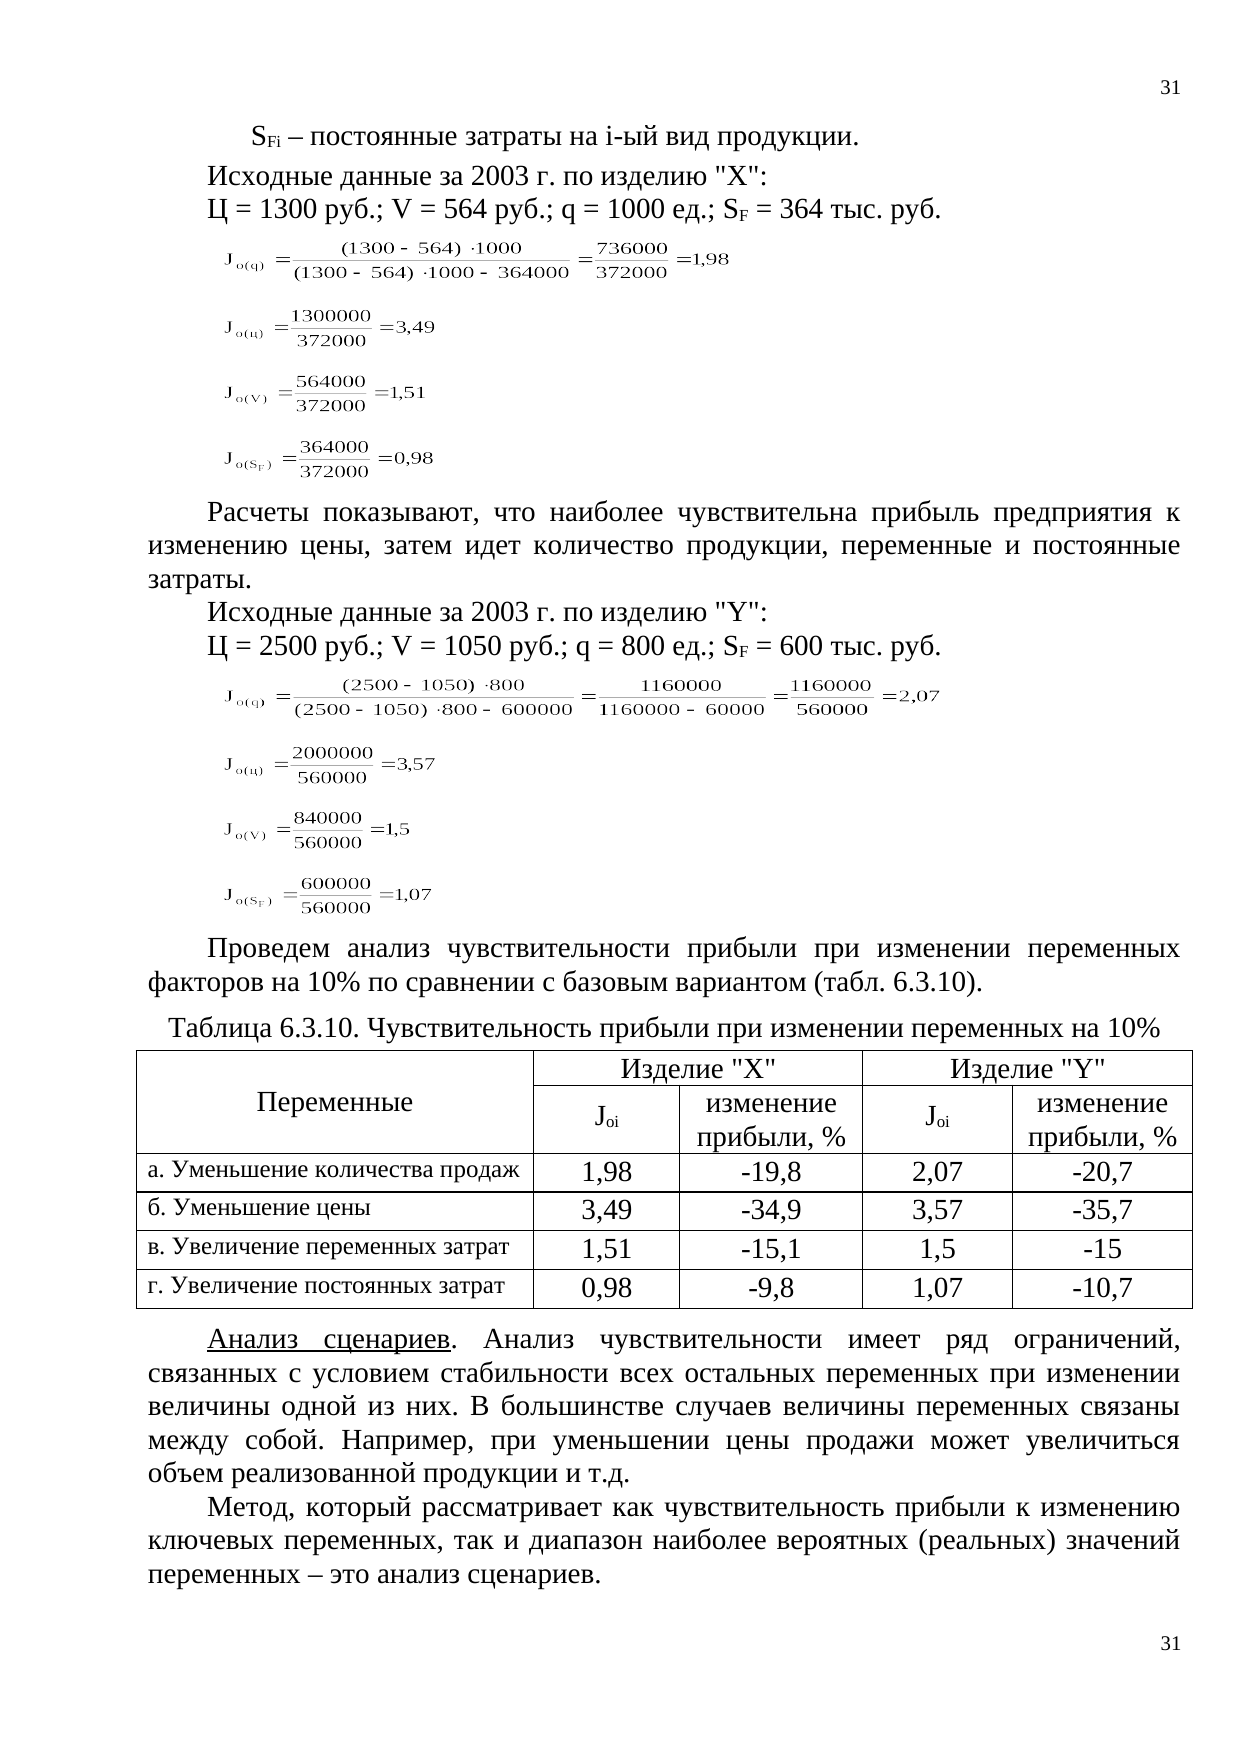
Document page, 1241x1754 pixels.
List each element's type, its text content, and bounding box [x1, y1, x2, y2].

table_cell -35,7 [1013, 1193, 1192, 1230]
table_header Изделие "Х" [534, 1051, 862, 1084]
table_cell 2,07 [863, 1154, 1012, 1191]
table_cell -19,8 [680, 1154, 862, 1191]
table_cell 3,57 [863, 1193, 1012, 1230]
table_cell -20,7 [1013, 1154, 1192, 1191]
table_cell -10,7 [1013, 1270, 1192, 1308]
text Таблица 6.3.10. Чувствительность прибыли при изменении переменных на 10% [148, 1010, 1181, 1044]
table_cell 1,51 [534, 1231, 679, 1269]
table_header Переменные [137, 1051, 533, 1153]
text Ц = 1300 руб.; V = 564 руб.; q = 1000 ед.; SF = 364 тыс. руб. [148, 191, 1181, 225]
table_cell 1,5 [863, 1231, 1012, 1269]
table_cell г. Увеличение постоянных затрат [137, 1270, 533, 1308]
table_cell изменение прибыли, % [1013, 1086, 1192, 1153]
text Исходные данные за 2003 г. по изделию "Y": [148, 594, 1181, 628]
table_cell Joi [534, 1086, 679, 1153]
table_cell 1,07 [863, 1270, 1012, 1308]
table_cell -34,9 [680, 1193, 862, 1230]
table_cell 0,98 [534, 1270, 679, 1308]
text Анализ сценариев. Анализ чувствительности имеет ряд ограничений, связанных с условием стабильности всех остальных переменных при изменении величины одной из них. В большинстве случаев величины переменных связаны между собой. Например, при уменьшении цены продажи может увеличиться объем реализованной продукции и т.д. [148, 1321, 1181, 1489]
table_cell 3,49 [534, 1193, 679, 1230]
text Проведем анализ чувствительности прибыли при изменении переменных факторов на 10% по сравнении с базовым вариантом (табл. 6.3.10). [148, 931, 1181, 998]
table_header Изделие "Y" [863, 1051, 1192, 1084]
text Исходные данные за 2003 г. по изделию "Х": [148, 158, 1181, 191]
table_cell а. Уменьшение количества продаж [137, 1154, 533, 1191]
table_cell -15 [1013, 1231, 1192, 1269]
table_cell в. Увеличение переменных затрат [137, 1231, 533, 1269]
table_cell 1,98 [534, 1154, 679, 1191]
table_cell б. Уменьшение цены [137, 1193, 533, 1230]
table_cell изменение прибыли, % [680, 1086, 862, 1153]
text Метод, который рассматривает как чувствительность прибыли к изменению ключевых переменных, так и диапазон наиболее вероятных (реальных) значений переменных – это анализ сценариев. [148, 1489, 1181, 1589]
text Расчеты показывают, что наиболее чувствительна прибыль предприятия к изменению цены, затем идет количество продукции, переменные и постоянные затраты. [148, 494, 1181, 594]
text SFi – постоянные затраты на i-ый вид продукции. [148, 118, 1181, 152]
text Ц = 2500 руб.; V = 1050 руб.; q = 800 ед.; SF = 600 тыс. руб. [148, 628, 1181, 662]
table_cell -15,1 [680, 1231, 862, 1269]
table_cell -9,8 [680, 1270, 862, 1308]
table_cell Joi [863, 1086, 1012, 1153]
